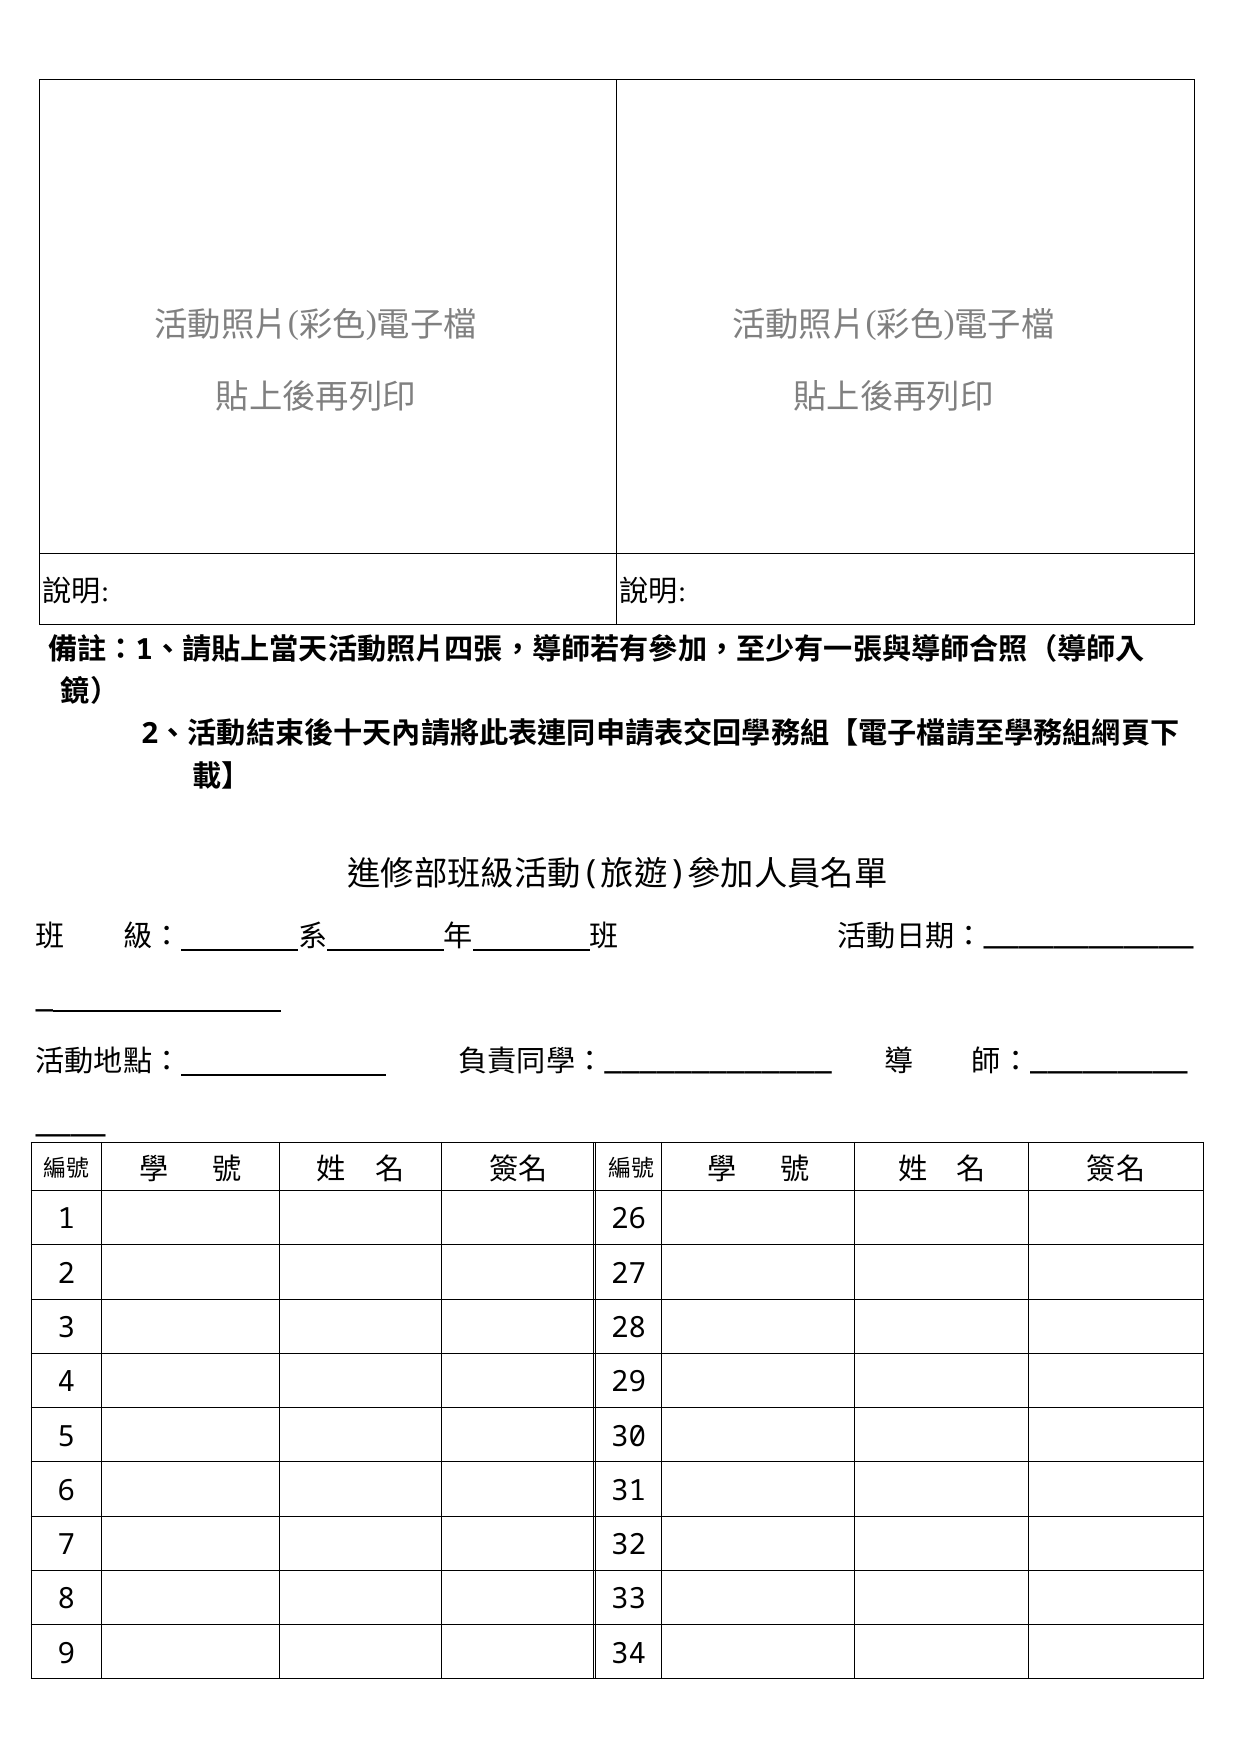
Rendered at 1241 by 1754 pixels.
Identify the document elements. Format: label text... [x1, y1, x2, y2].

table_cell [662, 1462, 854, 1516]
table_cell [280, 1354, 441, 1407]
table_cell [32, 1571, 101, 1624]
table_cell [442, 1300, 593, 1353]
table_cell [32, 1462, 101, 1516]
table_cell [596, 1625, 661, 1678]
table_header 姓 名 [855, 1143, 1028, 1190]
table_cell [32, 1517, 101, 1570]
table_header 學 號 [662, 1143, 854, 1190]
table_cell [280, 1571, 441, 1624]
table_cell [32, 1300, 101, 1353]
table_cell 活動照片(彩色)電子檔 貼上後再列印 [617, 80, 1194, 553]
table_cell [102, 1245, 279, 1298]
table_cell [442, 1625, 593, 1678]
table_cell [855, 1245, 1028, 1298]
table_header 簽名 [442, 1143, 593, 1190]
table_header 簽名 [1029, 1143, 1203, 1190]
table_cell [102, 1571, 279, 1624]
table_header 學 號 [102, 1143, 279, 1190]
table_cell [442, 1245, 593, 1298]
text 2、活動結束後十天內請將此表連同申請表交回學務組【電子檔請至學務組網頁下 [61, 710, 1199, 752]
table_cell [662, 1517, 854, 1570]
table_cell [442, 1517, 593, 1570]
table_cell [102, 1408, 279, 1461]
table_cell [102, 1300, 279, 1353]
table_cell [32, 1245, 101, 1298]
table_cell [32, 1408, 101, 1461]
table_cell [855, 1462, 1028, 1516]
table_cell [662, 1625, 854, 1678]
table_cell [1029, 1625, 1203, 1678]
text 班 級： 系 年 班 活動日期：_____________ [35, 892, 1199, 1017]
table_cell [596, 1517, 661, 1570]
table_cell [1029, 1408, 1203, 1461]
table_cell [596, 1462, 661, 1516]
table_cell [1029, 1354, 1203, 1407]
table_cell [442, 1354, 593, 1407]
table_cell [280, 1408, 441, 1461]
table_cell [442, 1191, 593, 1244]
table_cell [280, 1300, 441, 1353]
table_cell [442, 1571, 593, 1624]
table_cell [662, 1245, 854, 1298]
table_cell [662, 1354, 854, 1407]
table_cell [32, 1191, 101, 1244]
table_header 編號 [596, 1143, 661, 1190]
table_cell [1029, 1571, 1203, 1624]
table_cell [1029, 1517, 1203, 1570]
table_cell [855, 1300, 1028, 1353]
table_cell [662, 1571, 854, 1624]
table_cell [596, 1191, 661, 1244]
table_cell [855, 1191, 1028, 1244]
table_cell [662, 1191, 854, 1244]
table_cell [280, 1462, 441, 1516]
table_cell [662, 1300, 854, 1353]
table_cell [855, 1625, 1028, 1678]
text 活動地點： 負責同學：_____________ 導 師：_____________ [35, 1017, 1199, 1142]
table_cell [855, 1408, 1028, 1461]
table_cell [280, 1245, 441, 1298]
table_cell [442, 1408, 593, 1461]
table_cell [32, 1354, 101, 1407]
table_cell [596, 1354, 661, 1407]
table_cell [1029, 1245, 1203, 1298]
table_cell [280, 1625, 441, 1678]
table_cell [102, 1517, 279, 1570]
table_cell 說明: [40, 554, 616, 624]
table_cell [596, 1408, 661, 1461]
table_cell [102, 1354, 279, 1407]
table_cell [855, 1354, 1028, 1407]
text 載】 [61, 752, 1199, 795]
text 備註：1、請貼上當天活動照片四張，導師若有參加，至少有一張與導師合照（導師入鏡） [48, 625, 1199, 710]
table_cell [596, 1300, 661, 1353]
table_cell [596, 1245, 661, 1298]
table_cell [32, 1625, 101, 1678]
table_cell 說明: [617, 554, 1194, 624]
table_cell [1029, 1462, 1203, 1516]
table_cell [1029, 1300, 1203, 1353]
table_cell [280, 1517, 441, 1570]
table_cell [596, 1571, 661, 1624]
table_cell [1029, 1191, 1203, 1244]
table_cell [855, 1571, 1028, 1624]
table_cell [855, 1517, 1028, 1570]
table_header 編號 [32, 1143, 101, 1190]
table_header 姓 名 [280, 1143, 441, 1190]
table_cell [280, 1191, 441, 1244]
table_cell [662, 1408, 854, 1461]
table_cell [102, 1191, 279, 1244]
table_cell 活動照片(彩色)電子檔 貼上後再列印 [40, 80, 616, 553]
table_cell [442, 1462, 593, 1516]
table_cell [102, 1462, 279, 1516]
table_cell [102, 1625, 279, 1678]
text 進修部班級活動(旅遊)參加人員名單 [35, 829, 1199, 892]
